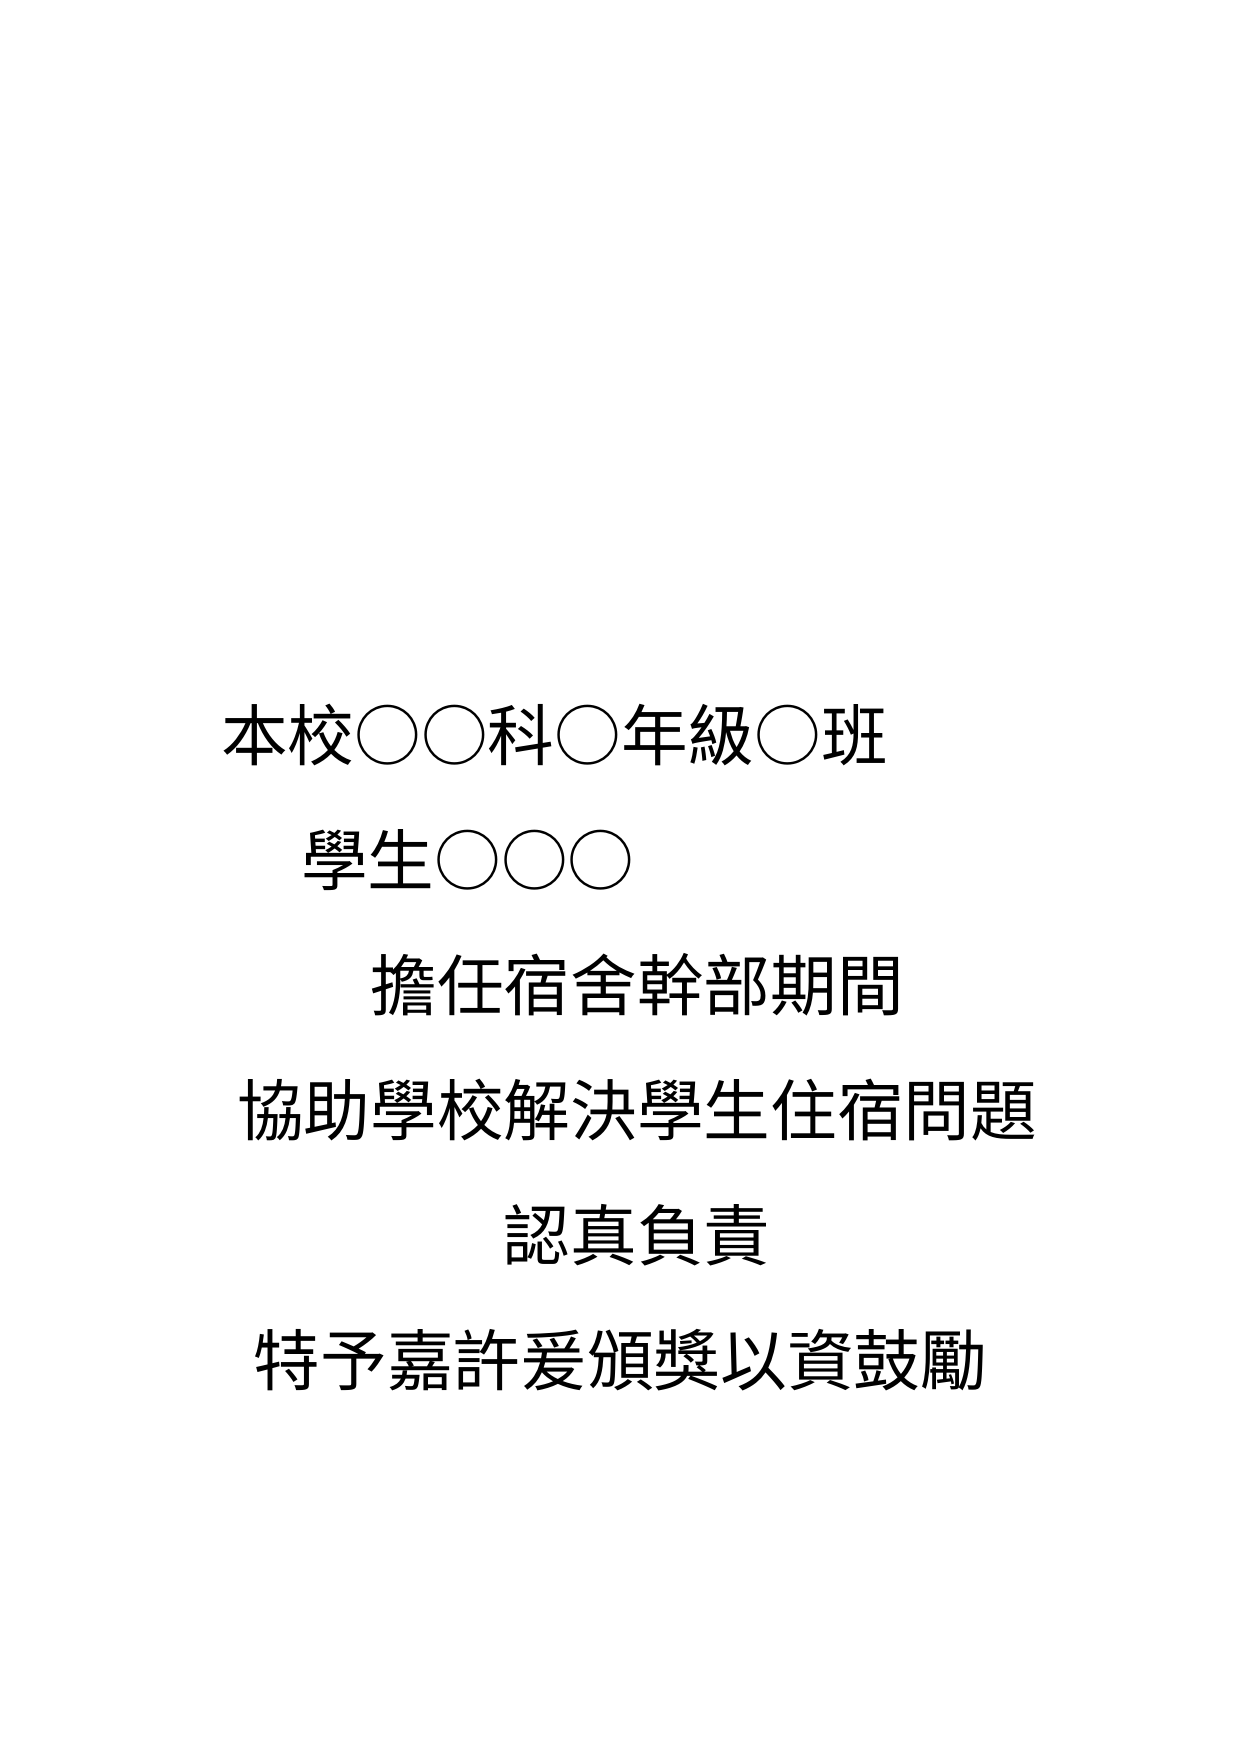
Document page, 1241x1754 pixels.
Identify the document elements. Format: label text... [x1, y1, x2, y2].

text 學生○○○ [187, 783, 1053, 908]
text 認真負責 [187, 1158, 1053, 1283]
text 擔任宿舍幹部期間 [187, 908, 1053, 1033]
text 本校○○科○年級○班 [187, 658, 1053, 783]
text 特予嘉許爰頒獎以資鼓勵 [187, 1283, 1053, 1408]
text 協助學校解決學生住宿問題 [187, 1033, 1053, 1158]
